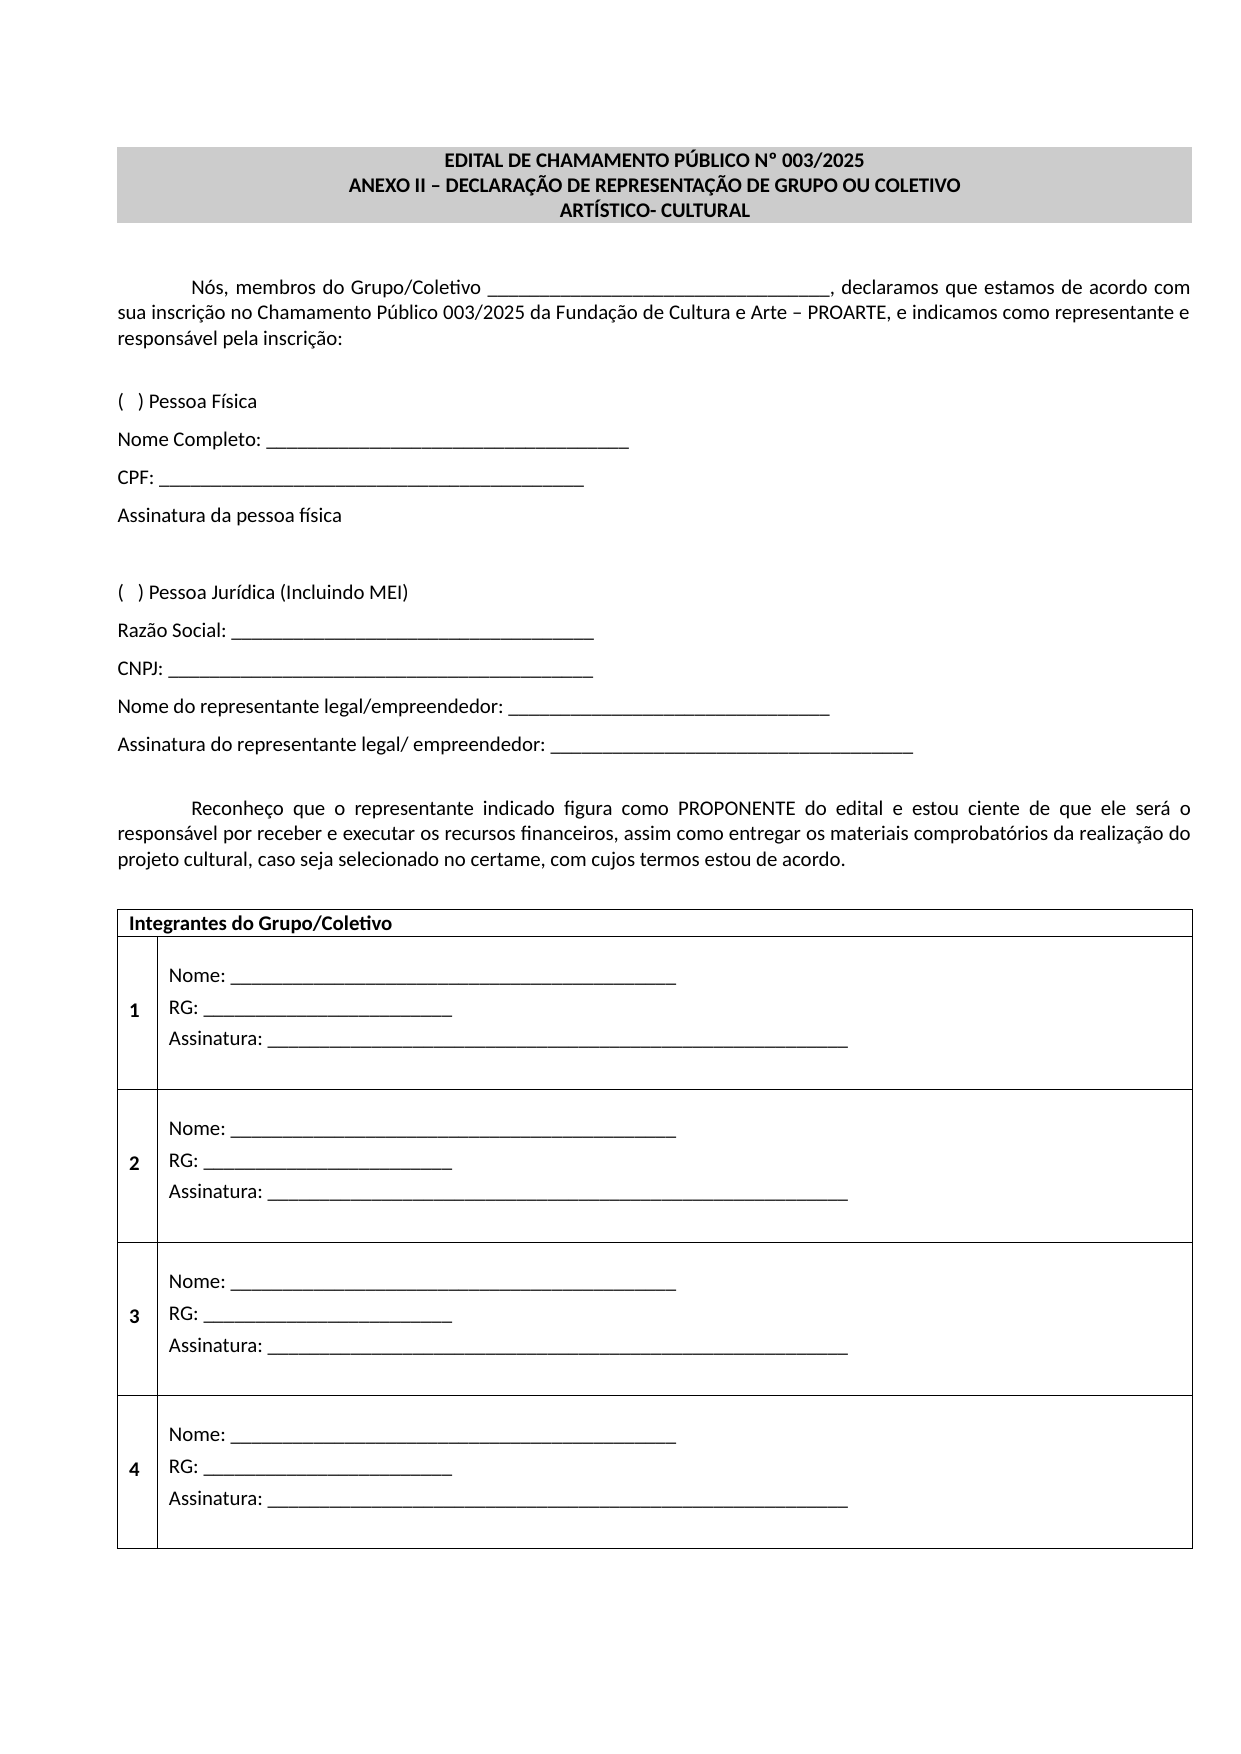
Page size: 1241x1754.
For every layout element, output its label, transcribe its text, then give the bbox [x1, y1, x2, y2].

table_cell 1 [118, 937, 157, 1089]
text Nós, membros do Grupo/Coletivo _________________________________, declaramos que estamos de acordo com sua inscrição no Chamamento Público 003/2025 da Fundação de Cultura e Arte – PROARTE, e indicamos como representante e responsável pela inscrição: [117, 274, 1192, 350]
text ANEXO II – DECLARAÇÃO DE REPRESENTAÇÃO DE GRUPO OU COLETIVO [117, 172, 1192, 198]
text CPF: _________________________________________ [117, 464, 1192, 490]
text Assinatura do representante legal/ empreendedor: ___________________________________ [117, 731, 1192, 757]
table_cell Nome: ___________________________________________ RG: ________________________ Assinatura: ________________________________________________________ [158, 1090, 1192, 1242]
table_cell 2 [118, 1090, 157, 1242]
text EDITAL DE CHAMAMENTO PÚBLICO Nº 003/2025 [117, 147, 1192, 172]
text Razão Social: ___________________________________ [117, 617, 1192, 642]
text ARTÍSTICO- CULTURAL [117, 198, 1192, 223]
text ( ) Pessoa Física [117, 388, 1192, 414]
table_cell Nome: ___________________________________________ RG: ________________________ Assinatura: ________________________________________________________ [158, 1243, 1192, 1395]
text ( ) Pessoa Jurídica (Incluindo MEI) [117, 579, 1192, 604]
text CNPJ: _________________________________________ [117, 655, 1192, 681]
text Assinatura da pessoa física [117, 503, 1192, 528]
table_cell Nome: ___________________________________________ RG: ________________________ Assinatura: ________________________________________________________ [158, 1396, 1192, 1548]
text Nome Completo: ___________________________________ [117, 426, 1192, 452]
text Nome do representante legal/empreendedor: _______________________________ [117, 693, 1192, 719]
text Reconheço que o representante indicado figura como PROPONENTE do edital e estou ciente de que ele será o responsável por receber e executar os recursos financeiros, assim como entregar os materiais comprobatórios da realização do projeto cultural, caso seja selecionado no certame, com cujos termos estou de acordo. [117, 795, 1192, 871]
table_header Integrantes do Grupo/Coletivo [118, 910, 1192, 936]
table_cell Nome: ___________________________________________ RG: ________________________ Assinatura: ________________________________________________________ [158, 937, 1192, 1089]
table_cell 3 [118, 1243, 157, 1395]
table_cell 4 [118, 1396, 157, 1548]
